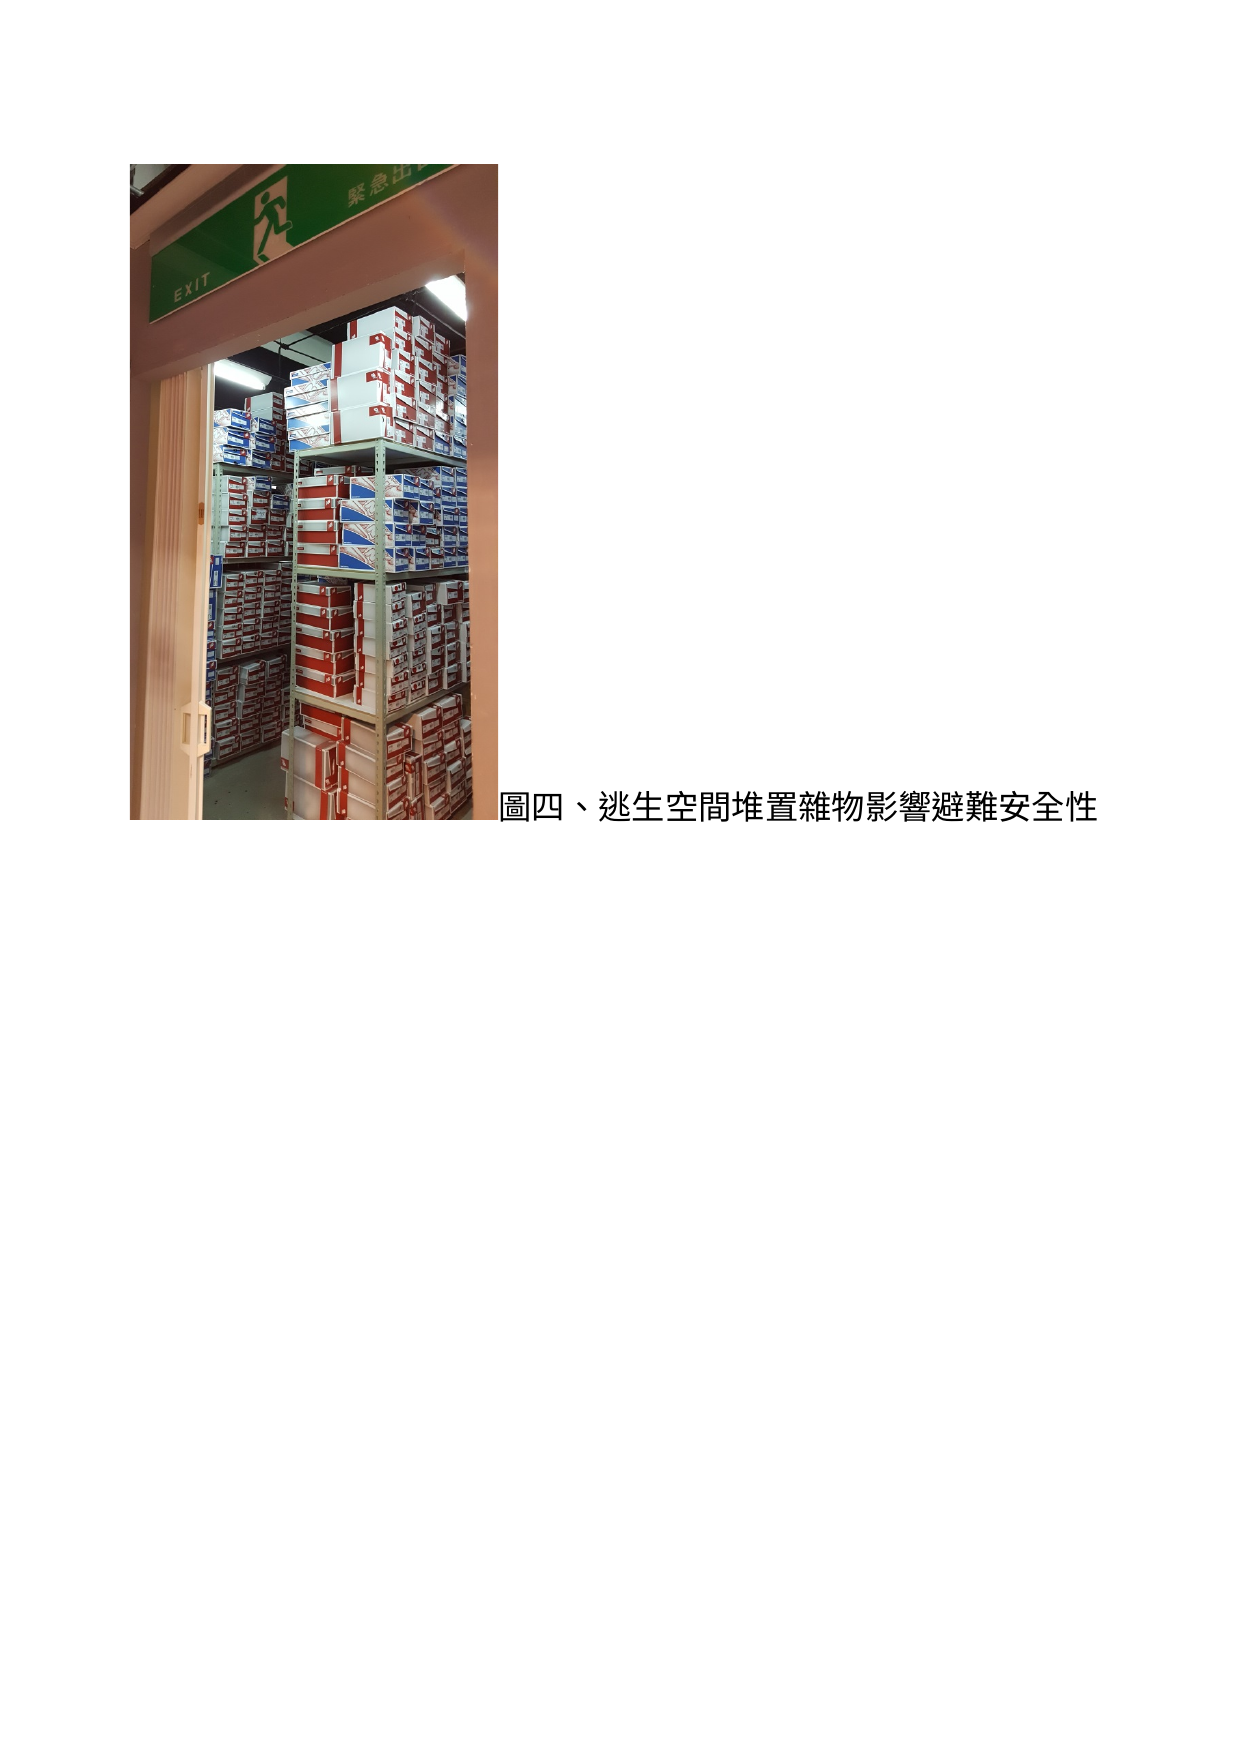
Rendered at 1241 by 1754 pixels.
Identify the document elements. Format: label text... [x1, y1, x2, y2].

text 圖四、逃生空間堆置雜物影響避難安全性 [130, 164, 1110, 839]
picture [129, 164, 499, 820]
